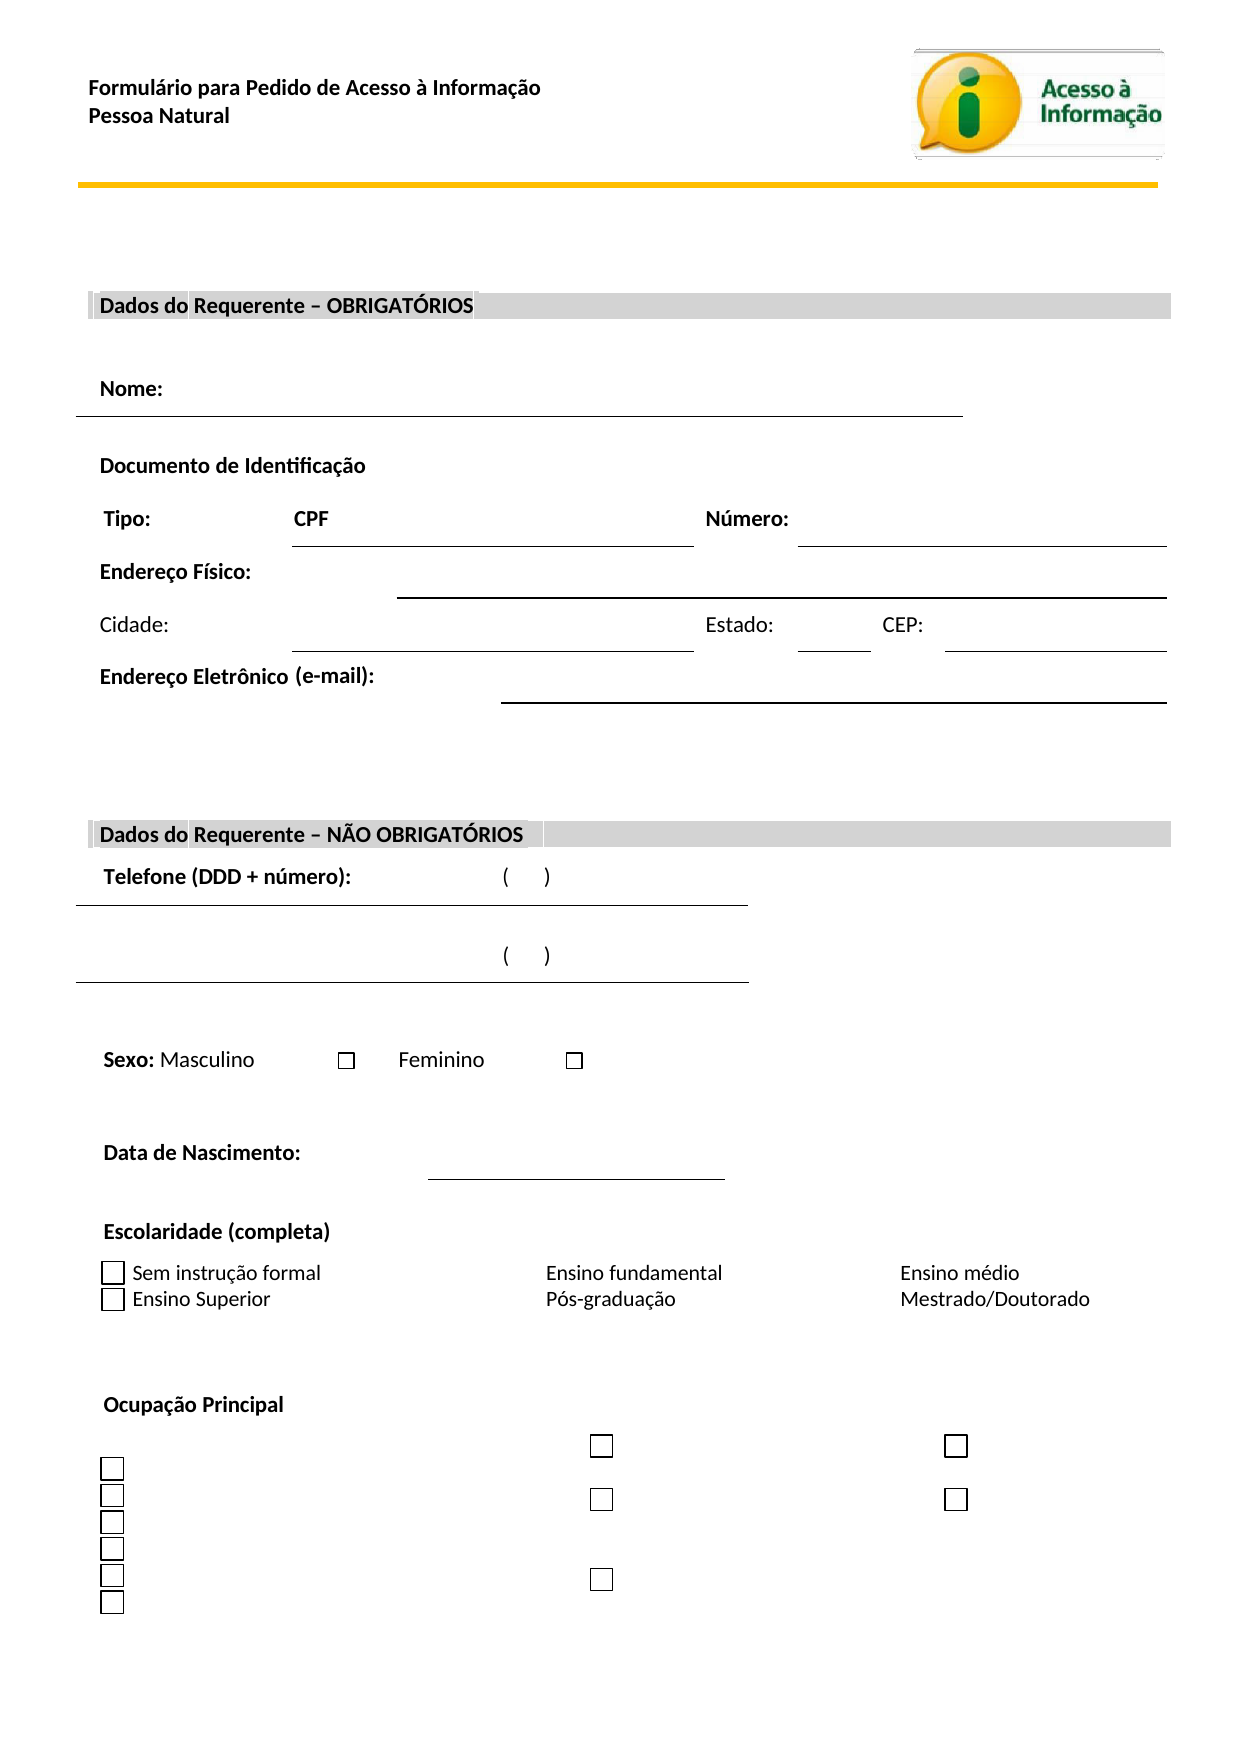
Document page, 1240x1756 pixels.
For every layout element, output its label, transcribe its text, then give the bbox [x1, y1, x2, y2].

table_header [397, 498, 501, 546]
text ( ) [75, 941, 978, 969]
table_header [515, 1253, 537, 1288]
table_cell [798, 599, 826, 651]
text Documento de Identificação [99, 451, 1183, 479]
table_cell [501, 547, 694, 597]
table_cell [292, 597, 397, 651]
table_header Tipo: [94, 498, 292, 546]
table_header Ensino fundamental [538, 1253, 870, 1288]
table_cell [871, 547, 945, 597]
table_cell [798, 652, 826, 702]
table_cell [826, 599, 871, 651]
table_cell [515, 1288, 537, 1321]
table_cell Cidade: [94, 597, 292, 651]
table_header CPF [292, 498, 397, 546]
table_cell CEP: [871, 599, 945, 651]
table_cell [397, 547, 501, 597]
table_header [870, 1253, 892, 1288]
table_cell [798, 547, 826, 597]
text Data de Nascimento: Escolaridade (completa) [103, 1138, 418, 1245]
text Dados do Requerente – OBRIGATÓRIOS [88, 291, 1183, 319]
table_cell [397, 652, 501, 702]
table_header Sem instrução formal [127, 1253, 515, 1288]
table_header Ensino médio [892, 1253, 1098, 1288]
table_cell [397, 599, 501, 651]
table_cell [501, 599, 694, 651]
text Formulário para Pedido de Acesso à Informação Pessoa Natural [88, 73, 602, 129]
table_cell Endereço Físico: [94, 546, 292, 597]
table_cell [826, 652, 871, 702]
table_header [798, 498, 1167, 546]
table_cell (e-mail): [292, 652, 397, 702]
table_cell Ensino Superior [127, 1288, 515, 1321]
table_cell [694, 651, 797, 702]
table_cell [945, 547, 1167, 597]
table_cell [870, 1288, 892, 1321]
table_cell [945, 652, 1167, 702]
table_cell [871, 651, 945, 702]
text Dados do Requerente – NÃO OBRIGATÓRIOS Telefone (DDD + número): ( ) [88, 820, 1172, 890]
table_cell Endereço Eletrônico [94, 651, 292, 702]
table_cell Pós-graduação [538, 1288, 870, 1321]
table_cell Mestrado/Doutorado [892, 1288, 1098, 1321]
table_header Número: [694, 498, 797, 546]
table_cell [501, 652, 694, 702]
table_header [501, 498, 694, 546]
table_cell [945, 599, 1167, 651]
table_cell Estado: [694, 599, 797, 651]
text Nome: [99, 374, 1183, 403]
table_cell [826, 547, 871, 597]
table_cell [694, 546, 797, 597]
text Sexo: Masculino Feminino [103, 1045, 1183, 1073]
table_cell [292, 547, 397, 597]
text Ocupação Principal [103, 1391, 1183, 1419]
